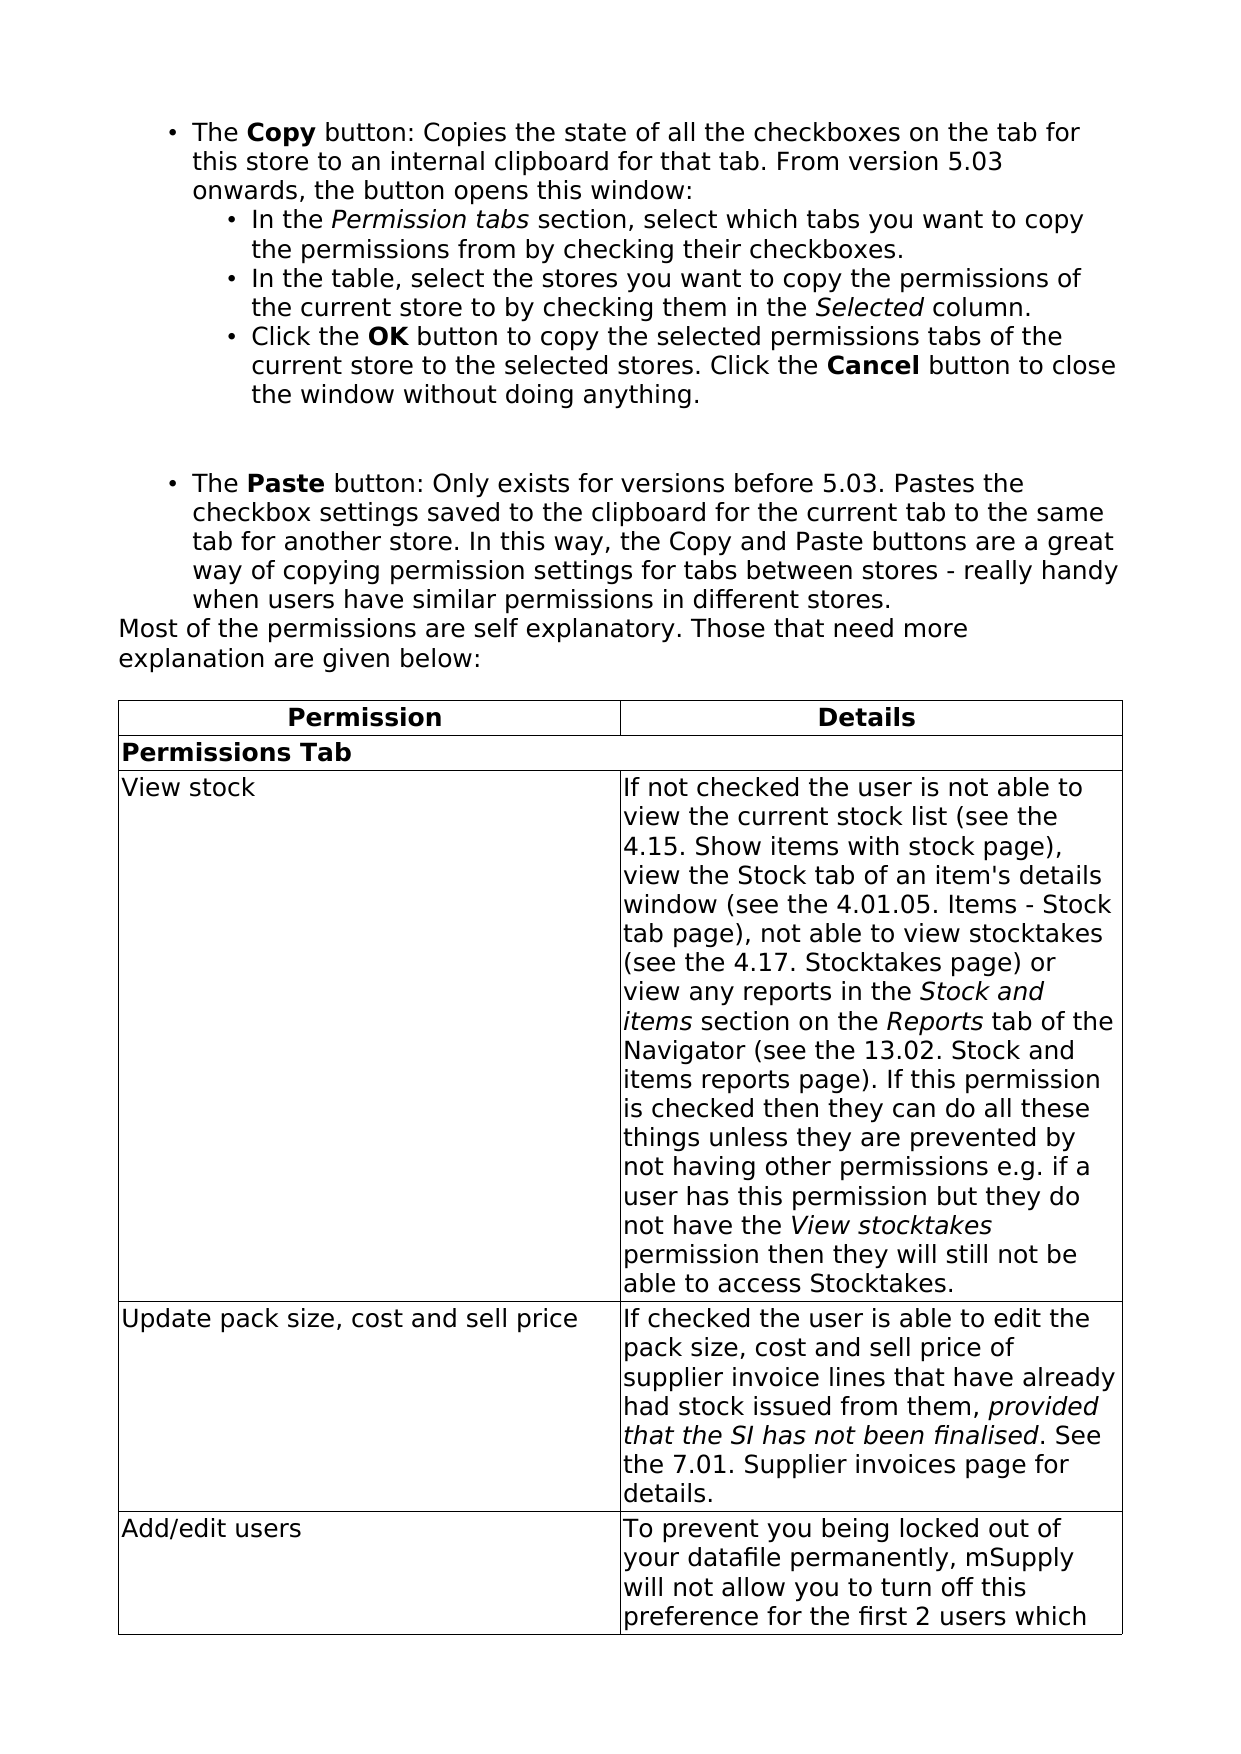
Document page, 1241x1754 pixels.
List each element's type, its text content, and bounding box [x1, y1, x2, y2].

table_header Permission [119, 701, 620, 735]
table_cell If checked the user is able to edit the pack size, cost and sell price of supplier invoice lines that have already had stock issued from them, provided that the SI has not been finalised. See the 7.01. Supplier invoices page for details. [621, 1302, 1122, 1511]
table_cell If not checked the user is not able to view the current stock list (see the 4.15. Show items with stock page), view the Stock tab of an item's details window (see the 4.01.05. Items - Stock tab page), not able to view stocktakes (see the 4.17. Stocktakes page) or view any reports in the Stock and items section on the Reports tab of the Navigator (see the 13.02. Stock and items reports page). If this permission is checked then they can do all these things unless they are prevented by not having other permissions e.g. if a user has this permission but they do not have the View stocktakes permission then they will still not be able to access Stocktakes. [621, 771, 1122, 1301]
table_header Details [621, 701, 1122, 735]
list The Copy button: Copies the state of all the checkboxes on the tab for this store to an internal clipboard for that tab. From version 5.03 onwards, the button opens this window: [177, 118, 1122, 206]
list In the Permission tabs section, select which tabs you want to copy the permissions from by checking their checkboxes. [236, 206, 1122, 264]
list In the table, select the stores you want to copy the permissions of the current store to by checking them in the Selected column. [236, 264, 1122, 322]
table_cell View stock [119, 771, 620, 1301]
text Most of the permissions are self explanatory. Those that need more explanation are given below: [118, 614, 1122, 673]
table_cell To prevent you being locked out of your datafile permanently, mSupply will not allow you to turn off this preference for the first 2 users which [621, 1512, 1122, 1634]
table_cell Permissions Tab [119, 736, 1122, 770]
table_cell Add/edit users [119, 1512, 620, 1634]
table_cell Update pack size, cost and sell price [119, 1302, 620, 1511]
list Click the OK button to copy the selected permissions tabs of the current store to the selected stores. Click the Cancel button to close the window without doing anything. [236, 322, 1122, 410]
list The Paste button: Only exists for versions before 5.03. Pastes the checkbox settings saved to the clipboard for the current tab to the same tab for another store. In this way, the Copy and Paste buttons are a great way of copying permission settings for tabs between stores - really handy when users have similar permissions in different stores. [177, 469, 1122, 614]
